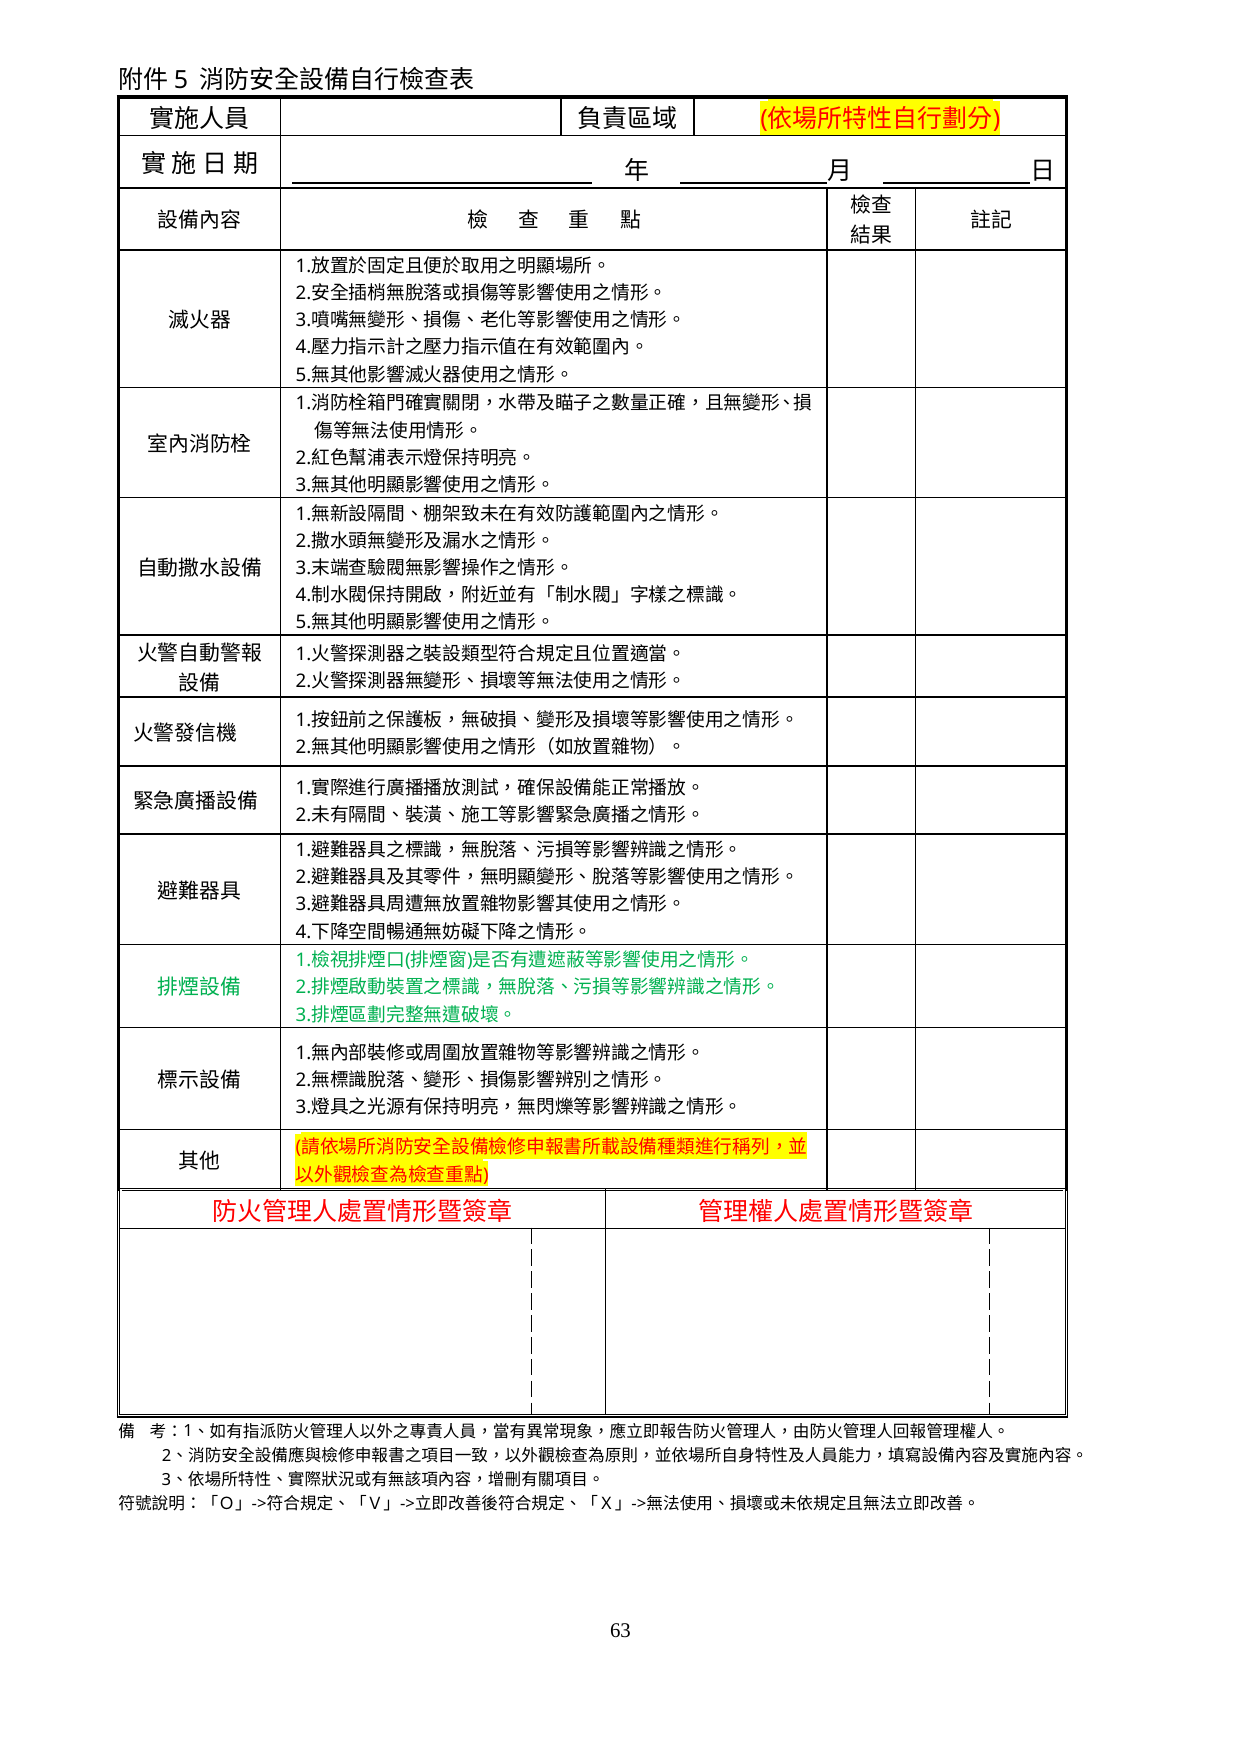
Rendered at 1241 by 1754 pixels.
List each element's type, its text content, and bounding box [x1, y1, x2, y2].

table_cell [916, 767, 1065, 833]
table_cell [916, 251, 1065, 386]
table_cell [828, 636, 915, 696]
text 2、消防安全設備應與檢修申報書之項目一致，以外觀檢查為原則，並依場所自身特性及人員能力，填寫設備內容及實施內容。 [118, 1442, 1122, 1466]
table_cell 1.無新設隔間、棚架致未在有效防護範圍內之情形。 2.撒水頭無變形及漏水之情形。 3.末端查驗閥無影響操作之情形。 4.制水閥保持開啟，附近並有「制水閥」字樣之標識。 5.無其他明顯影響使用之情形。 [281, 498, 826, 634]
table_cell [532, 1229, 605, 1414]
table_cell [606, 1229, 989, 1414]
table_cell 1.無內部裝修或周圍放置雜物等影響辨識之情形。 2.無標識脫落、變形、損傷影響辨別之情形。 3.燈具之光源有保持明亮，無閃爍等影響辨識之情形。 [281, 1028, 826, 1129]
table_cell 滅火器 [120, 251, 280, 386]
table_cell [828, 251, 915, 386]
table_cell (請依場所消防安全設備檢修申報書所載設備種類進行稱列，並以外觀檢查為檢查重點) [281, 1130, 826, 1188]
table_cell [916, 1130, 1065, 1188]
table_cell 年 月 日 [281, 136, 1065, 187]
table_cell 其他 [120, 1130, 280, 1188]
table_cell 檢查結果 [828, 189, 915, 249]
table_header (依場所特性自行劃分) [695, 99, 1065, 135]
text 附件 5 消防安全設備自行檢查表 [118, 59, 1122, 95]
table_header 負責區域 [562, 99, 693, 135]
table_cell [828, 388, 915, 497]
table_cell 自動撒水設備 [120, 498, 280, 634]
table_cell [828, 945, 915, 1027]
table_cell 標示設備 [120, 1028, 280, 1129]
table_cell [916, 698, 1065, 765]
table_cell 1.按鈕前之保護板，無破損、變形及損壞等影響使用之情形。 2.無其他明顯影響使用之情形（如放置雜物）。 [281, 698, 826, 765]
table_cell [916, 636, 1065, 696]
table_cell [916, 1028, 1065, 1129]
text 備 考：1、如有指派防火管理人以外之專責人員，當有異常現象，應立即報告防火管理人，由防火管理人回報管理權人。 [118, 1417, 1122, 1442]
table_cell [828, 835, 915, 943]
table_cell [989, 1229, 1065, 1414]
table_cell 註記 [916, 189, 1065, 249]
table_cell [828, 698, 915, 765]
table_cell 1.檢視排煙口(排煙窗)是否有遭遮蔽等影響使用之情形。 2.排煙啟動裝置之標識，無脫落、污損等影響辨識之情形。 3.排煙區劃完整無遭破壞。 [281, 945, 826, 1027]
table_cell [916, 388, 1065, 497]
table_cell 1.消防栓箱門確實關閉，水帶及瞄子之數量正確，且無變形、損傷等無法使用情形。 2.紅色幫浦表示燈保持明亮。 3.無其他明顯影響使用之情形。 [281, 388, 826, 497]
table_cell 1.放置於固定且便於取用之明顯場所。 2.安全插梢無脫落或損傷等影響使用之情形。 3.噴嘴無變形、損傷、老化等影響使用之情形。 4.壓力指示計之壓力指示值在有效範圍內。 5.無其他影響滅火器使用之情形。 [281, 251, 826, 386]
table_cell 檢 查 重 點 [281, 189, 826, 249]
table_cell 1.火警探測器之裝設類型符合規定且位置適當。 2.火警探測器無變形、損壞等無法使用之情形。 [281, 636, 826, 696]
table_header [281, 99, 560, 135]
table_cell 室內消防栓 [120, 388, 280, 497]
table_header 實施人員 [120, 99, 280, 135]
table_cell [828, 767, 915, 833]
text 3、依場所特性、實際狀況或有無該項內容，增刪有關項目。 [118, 1466, 1122, 1490]
table_cell [828, 1130, 915, 1188]
text 符號說明：「Ｏ」->符合規定、「Ｖ」->立即改善後符合規定、「Ｘ」->無法使用、損壞或未依規定且無法立即改善。 [118, 1490, 1122, 1514]
table_cell [120, 1229, 532, 1414]
table_cell [916, 835, 1065, 943]
table_cell 管理權人處置情形暨簽章 [606, 1189, 1065, 1227]
table_cell 防火管理人處置情形暨簽章 [120, 1189, 605, 1227]
table_cell 實 施 日 期 [120, 136, 280, 187]
table_cell [916, 945, 1065, 1027]
table_cell 排煙設備 [120, 945, 280, 1027]
table_cell [828, 498, 915, 634]
table_cell 火警發信機 [120, 698, 280, 765]
table_cell 1.避難器具之標識，無脫落、污損等影響辨識之情形。 2.避難器具及其零件，無明顯變形、脫落等影響使用之情形。 3.避難器具周遭無放置雜物影響其使用之情形。 4.下降空間暢通無妨礙下降之情形。 [281, 835, 826, 943]
table_cell 設備內容 [120, 189, 280, 249]
table_cell [828, 1028, 915, 1129]
table_cell 1.實際進行廣播播放測試，確保設備能正常播放。 2.未有隔間、裝潢、施工等影響緊急廣播之情形。 [281, 767, 826, 833]
table_cell [916, 498, 1065, 634]
table_cell 緊急廣播設備 [120, 767, 280, 833]
table_cell 火警自動警報設備 [120, 636, 280, 696]
table_cell 避難器具 [120, 835, 280, 943]
